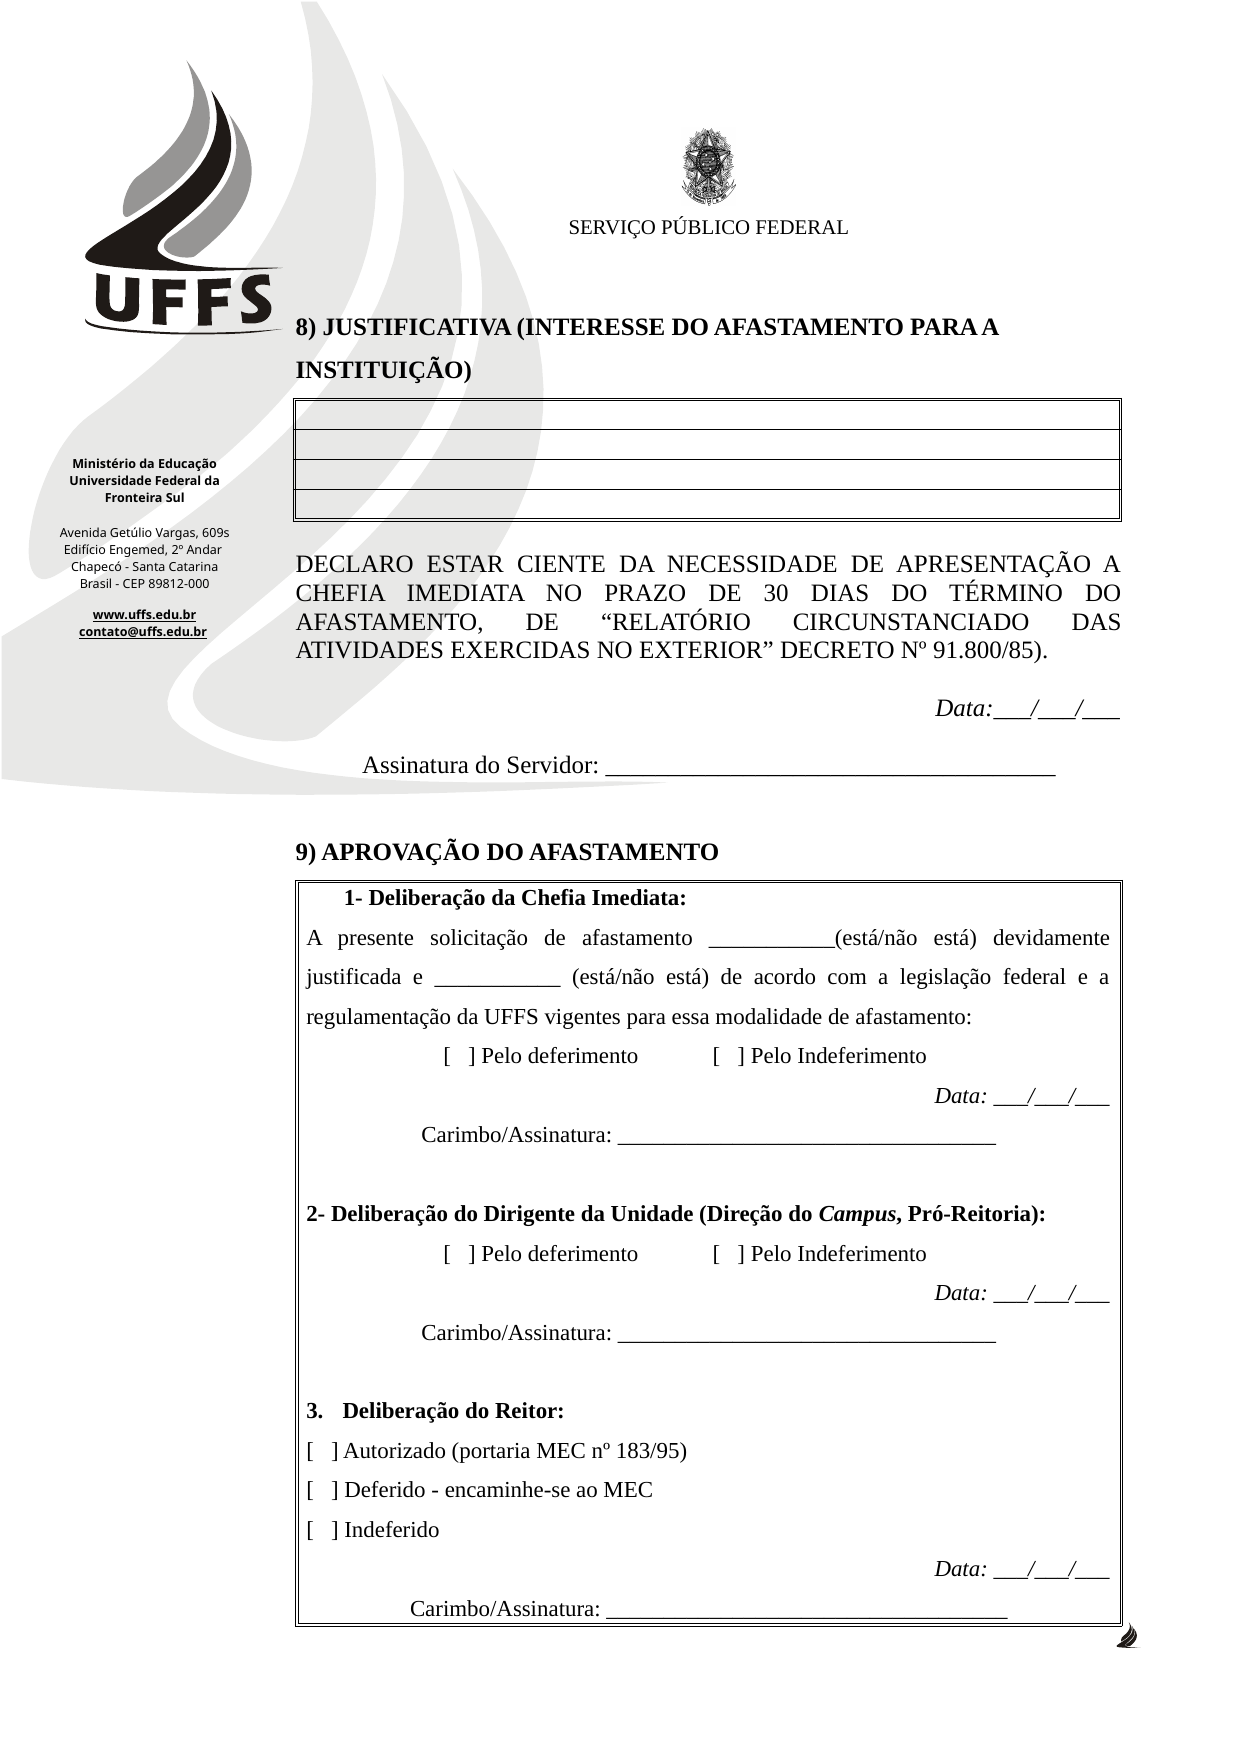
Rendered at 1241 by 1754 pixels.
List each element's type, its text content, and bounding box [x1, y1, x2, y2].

text [ ] Autorizado (portaria MEC nº 183/95) [299, 1433, 1120, 1463]
text 9) APROVAÇÃO DO AFASTAMENTO [295, 837, 1122, 866]
text Data: ___/___/___ [299, 1275, 1120, 1306]
table_cell [379, 460, 430, 488]
text Data:___/___/___ [335, 693, 1122, 722]
text A presente solicitação de afastamento ___________(está/não está) devidamente justificada e ___________ (está/não está) de acordo com a legislação federal e a regulamentação da UFFS vigentes para essa modalidade de afastamento: [299, 919, 1120, 1029]
table_cell [536, 430, 1119, 459]
text Carimbo/Assinatura: _________________________________ [299, 1314, 1120, 1345]
text [ ] Pelo deferimento [ ] Pelo Indeferimento [299, 1235, 1120, 1266]
table_cell [352, 490, 408, 518]
table_header [542, 401, 1119, 429]
text Data: ___/___/___ [299, 1551, 1120, 1582]
text Carimbo/Assinatura: ___________________________________ [299, 1591, 1120, 1623]
table_cell [528, 460, 1119, 488]
text DECLARO ESTAR CIENTE DA NECESSIDADE DE APRESENTAÇÃO A CHEFIA IMEDIATA NO PRAZO DE 30 DIAS DO TÉRMINO DO AFASTAMENTO, DE “RELATÓRIO CIRCUNSTANCIADO DAS ATIVIDADES EXERCIDAS NO EXTERIOR” DECRETO Nº 91.800/85). [402, 549, 1122, 664]
text 8) JUSTIFICATIVA (INTERESSE DO AFASTAMENTO PARA A INSTITUIÇÃO) [444, 312, 481, 383]
text 8) JUSTIFICATIVA (INTERESSE DO AFASTAMENTO PARA A INSTITUIÇÃO) [297, 312, 373, 383]
text Data: ___/___/___ [299, 1077, 1120, 1108]
text [ ] Deferido - encaminhe-se ao MEC [299, 1472, 1120, 1503]
text 2- Deliberação do Dirigente da Unidade (Direção do Campus, Pró-Reitoria): [299, 1196, 1120, 1227]
table_header [422, 401, 461, 429]
text Assinatura do Servidor: ____________________________________ [295, 751, 1122, 779]
list 1- Deliberação da Chefia Imediata: [299, 883, 1120, 911]
list Deliberação do Reitor: [299, 1393, 1120, 1424]
text [ ] Pelo deferimento [ ] Pelo Indeferimento [299, 1038, 1120, 1069]
text 8) JUSTIFICATIVA (INTERESSE DO AFASTAMENTO PARA A INSTITUIÇÃO) [532, 312, 1122, 383]
table_cell [402, 430, 447, 459]
table_header [296, 401, 313, 420]
text [ ] Indeferido [299, 1512, 1120, 1542]
table_cell [515, 490, 1119, 518]
text Carimbo/Assinatura: _________________________________ [299, 1117, 1120, 1148]
